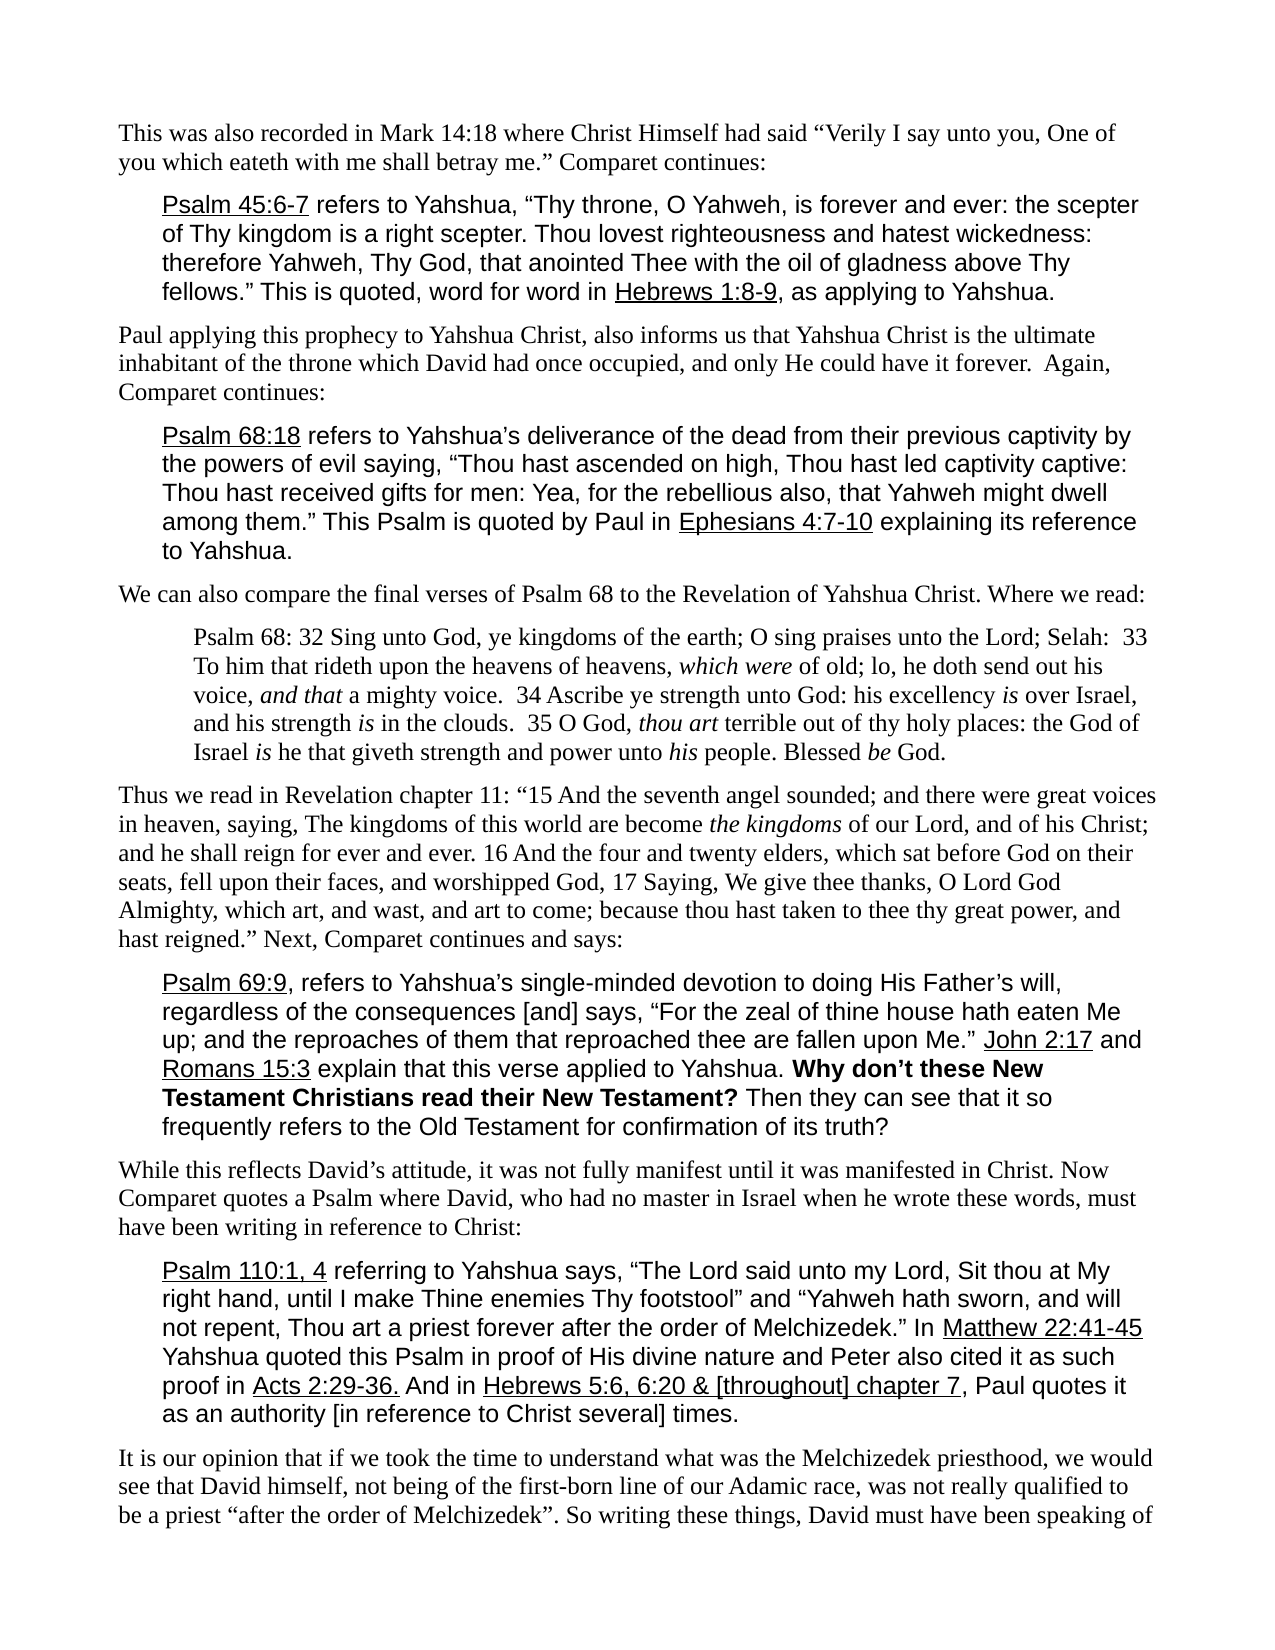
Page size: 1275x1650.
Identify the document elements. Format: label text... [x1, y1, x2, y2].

text Paul applying this prophecy to Yahshua Christ, also informs us that Yahshua Christ is the ultimate inhabitant of the throne which David had once occupied, and only He could have it forever. Again, Comparet continues: [118, 320, 1157, 406]
text Psalm 110:1, 4 referring to Yahshua says, “The Lord said unto my Lord, Sit thou at My right hand, until I make Thine enemies Thy footstool” and “Yahweh hath sworn, and will not repent, Thou art a priest forever after the order of Melchizedek.” In Matthew 22:41-45 Yahshua quoted this Psalm in proof of His divine nature and Peter also cited it as such proof in Acts 2:29-36. And in Hebrews 5:6, 6:20 & [throughout] chapter 7, Paul quotes it as an authority [in reference to Christ several] times. [162, 1256, 1157, 1428]
text We can also compare the final verses of Psalm 68 to the Revelation of Yahshua Christ. Where we read: [118, 579, 1157, 608]
text Psalm 69:9, refers to Yahshua’s single-minded devotion to doing His Father’s will, regardless of the consequences [and] says, “For the zeal of thine house hath eaten Me up; and the reproaches of them that reproached thee are fallen upon Me.” John 2:17 and Romans 15:3 explain that this verse applied to Yahshua. Why don’t these New Testament Christians read their New Testament? Then they can see that it so frequently refers to the Old Testament for confirmation of its truth? [162, 968, 1157, 1140]
text While this reflects David’s attitude, it was not fully manifest until it was manifested in Christ. Now Comparet quotes a Psalm where David, who had no master in Israel when he wrote these words, must have been writing in reference to Christ: [118, 1155, 1157, 1241]
text Psalm 68: 32 Sing unto God, ye kingdoms of the earth; O sing praises unto the Lord; Selah: 33 To him that rideth upon the heavens of heavens, which were of old; lo, he doth send out his voice, and that a mighty voice. 34 Ascribe ye strength unto God: his excellency is over Israel, and his strength is in the clouds. 35 O God, thou art terrible out of thy holy places: the God of Israel is he that giveth strength and power unto his people. Blessed be God. [193, 622, 1157, 766]
text Psalm 45:6-7 refers to Yahshua, “Thy throne, O Yahweh, is forever and ever: the scepter of Thy kingdom is a right scepter. Thou lovest righteousness and hatest wickedness: therefore Yahweh, Thy God, that anointed Thee with the oil of gladness above Thy fellows.” This is quoted, word for word in Hebrews 1:8-9, as applying to Yahshua. [162, 190, 1157, 305]
text This was also recorded in Mark 14:18 where Christ Himself had said “Verily I say unto you, One of you which eateth with me shall betray me.” Comparet continues: [118, 118, 1157, 176]
text Thus we read in Revelation chapter 11: “15 And the seventh angel sounded; and there were great voices in heaven, saying, The kingdoms of this world are become the kingdoms of our Lord, and of his Christ; and he shall reign for ever and ever. 16 And the four and twenty elders, which sat before God on their seats, fell upon their faces, and worshipped God, 17 Saying, We give thee thanks, O Lord God Almighty, which art, and wast, and art to come; because thou hast taken to thee thy great power, and hast reigned.” Next, Comparet continues and says: [118, 781, 1157, 953]
text It is our opinion that if we took the time to understand what was the Melchizedek priesthood, we would see that David himself, not being of the first-born line of our Adamic race, was not really qualified to be a priest “after the order of Melchizedek”. So writing these things, David must have been speaking of [118, 1443, 1157, 1529]
text Psalm 68:18 refers to Yahshua’s deliverance of the dead from their previous captivity by the powers of evil saying, “Thou hast ascended on high, Thou hast led captivity captive: Thou hast received gifts for men: Yea, for the rebellious also, that Yahweh might dwell among them.” This Psalm is quoted by Paul in Ephesians 4:7-10 explaining its reference to Yahshua. [162, 421, 1157, 564]
